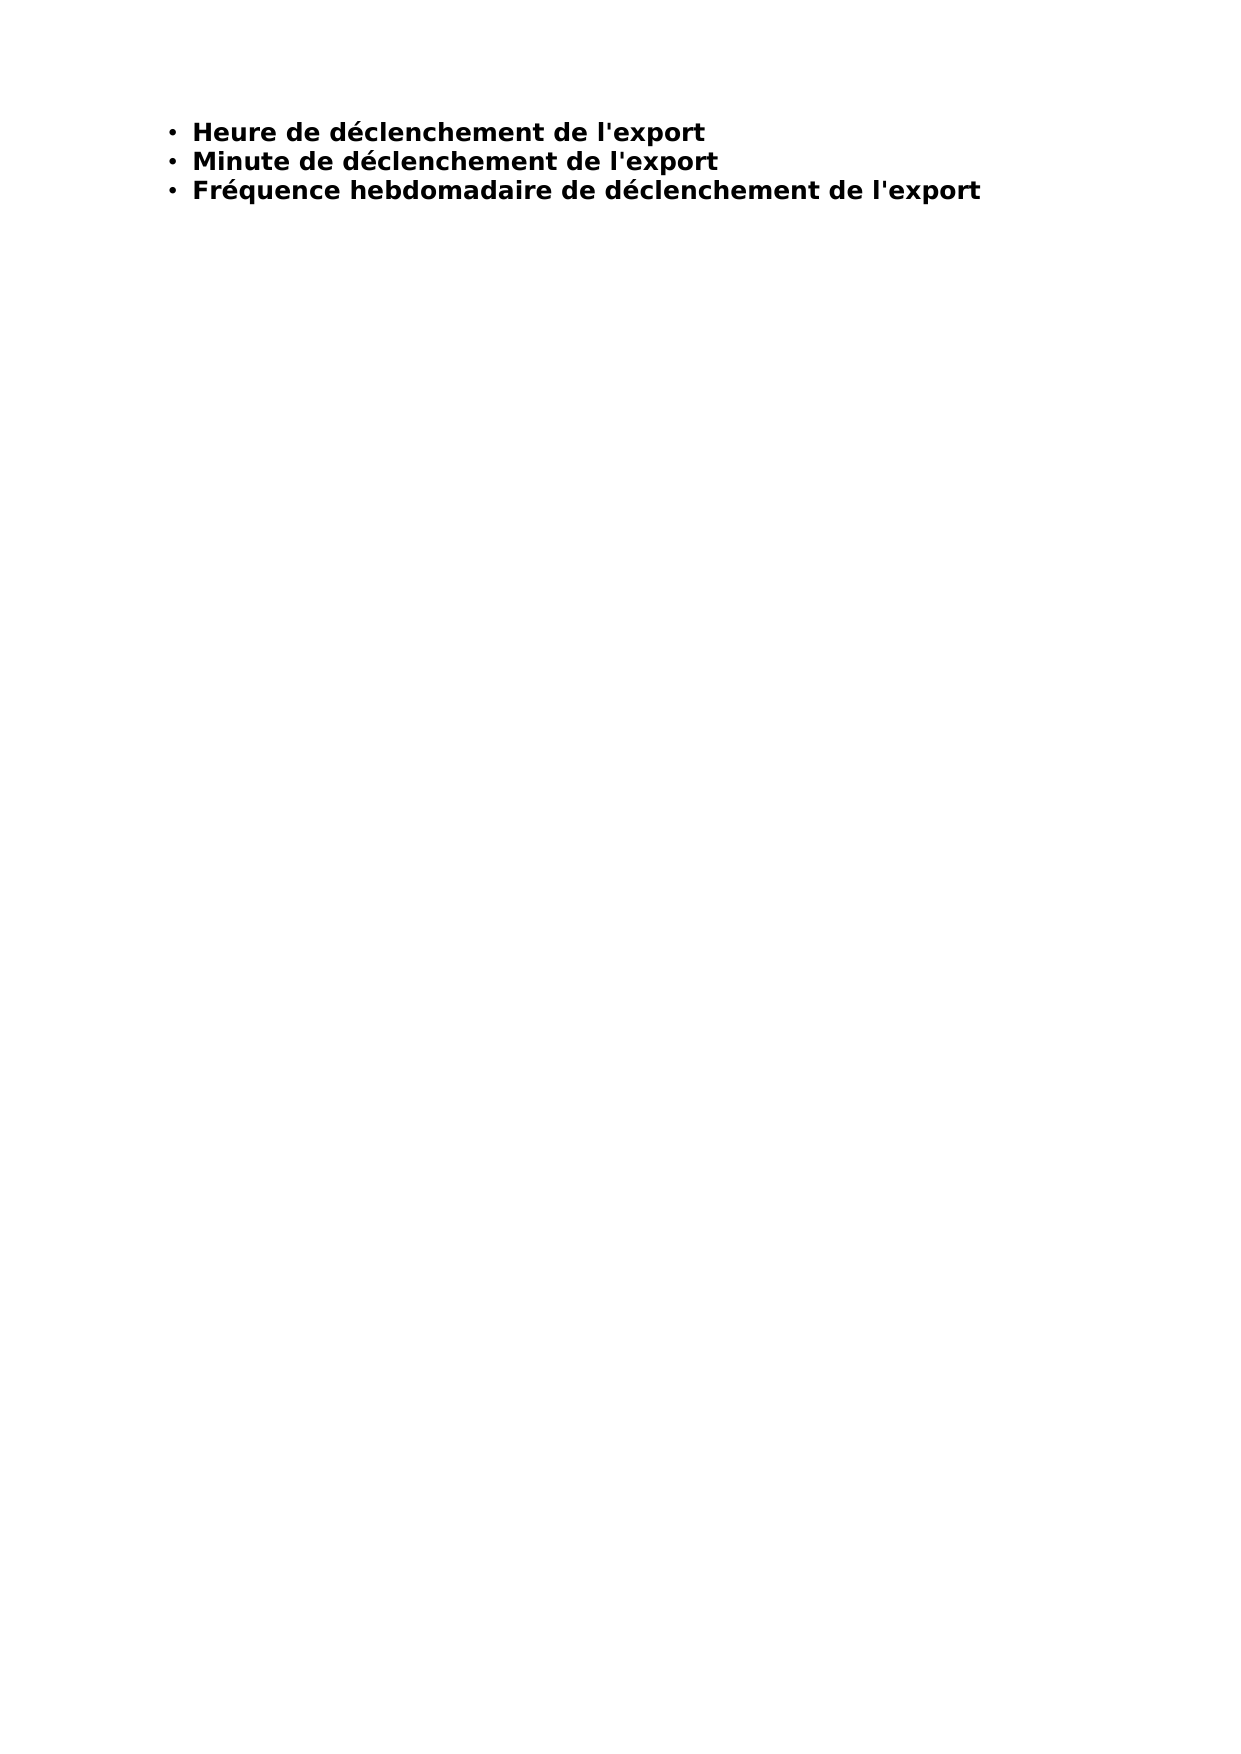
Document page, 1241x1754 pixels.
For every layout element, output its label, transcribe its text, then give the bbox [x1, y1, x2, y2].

list Fréquence hebdomadaire de déclenchement de l'export [177, 176, 1122, 206]
list Heure de déclenchement de l'export [177, 118, 1122, 147]
list Minute de déclenchement de l'export [177, 147, 1122, 176]
